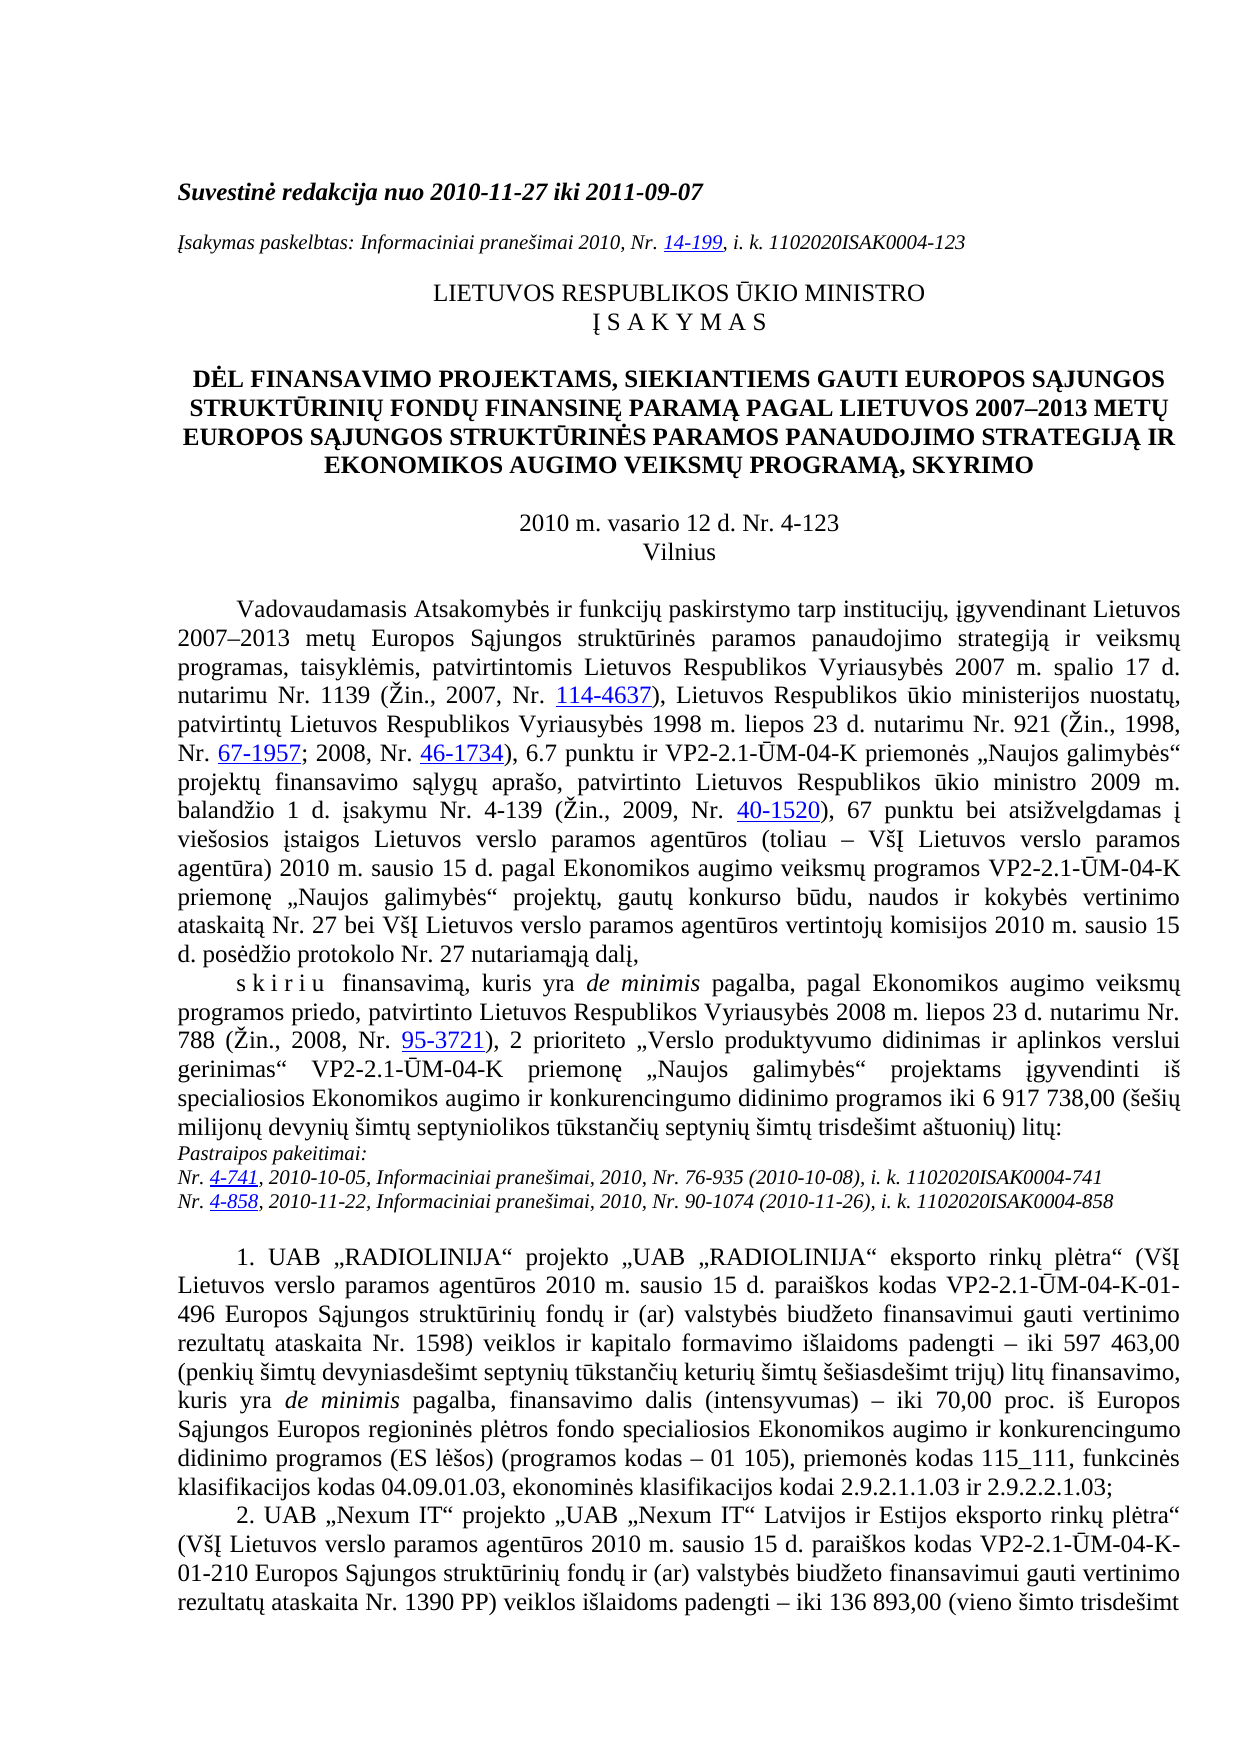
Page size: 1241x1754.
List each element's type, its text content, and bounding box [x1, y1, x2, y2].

text 1. UAB „RADIOLINIJA“ projekto „UAB „RADIOLINIJA“ eksporto rinkų plėtra“ (VšĮ Lietuvos verslo paramos agentūros 2010 m. sausio 15 d. paraiškos kodas VP2-2.1-ŪM-04-K-01-496 Europos Sąjungos struktūrinių fondų ir (ar) valstybės biudžeto finansavimui gauti vertinimo rezultatų ataskaita Nr. 1598) veiklos ir kapitalo formavimo išlaidoms padengti – iki 597 463,00 (penkių šimtų devyniasdešimt septynių tūkstančių keturių šimtų šešiasdešimt trijų) litų finansavimo, kuris yra de minimis pagalba, finansavimo dalis (intensyvumas) – iki 70,00 proc. iš Europos Sąjungos Europos regioninės plėtros fondo specialiosios Ekonomikos augimo ir konkurencingumo didinimo programos (ES lėšos) (programos kodas – 01 105), priemonės kodas 115_111, funkcinės klasifikacijos kodas 04.09.01.03, ekonominės klasifikacijos kodai 2.9.2.1.1.03 ir 2.9.2.2.1.03; [177, 1242, 1181, 1500]
text Įsakymas paskelbtas: Informaciniai pranešimai 2010, Nr. 14-199, i. k. 1102020ISAK0004-123 [177, 230, 1181, 254]
text Suvestinė redakcija nuo 2010-11-27 iki 2011-09-07 [177, 177, 1181, 206]
text Nr. 4-741, 2010-10-05, Informaciniai pranešimai, 2010, Nr. 76-935 (2010-10-08), i. k. 1102020ISAK0004-741 [177, 1165, 1181, 1189]
text 2010 m. vasario 12 d. Nr. 4-123 [177, 508, 1181, 537]
text DĖL finansavimo projektams, siekiantiems gauti europos sąjungos struktūrinių fondų finansinę paramą PAGAL LIETUVOS 2007–2013 METŲ eUROPOS SĄJUNGOS STRUKTŪRINĖS PARAMOS PANAUDOJIMO STRATEGIJĄ IR EKONOMIKOS AUGIMO VEIKSMŲ PROGRAMĄ, SKYRIMO [177, 364, 1181, 479]
text skiriu finansavimą, kuris yra de minimis pagalba, pagal Ekonomikos augimo veiksmų programos priedo, patvirtinto Lietuvos Respublikos Vyriausybės 2008 m. liepos 23 d. nutarimu Nr. 788 (Žin., 2008, Nr. 95-3721), 2 prioriteto „Verslo produktyvumo didinimas ir aplinkos verslui gerinimas“ VP2-2.1-ŪM-04-K priemonę „Naujos galimybės“ projektams įgyvendinti iš specialiosios Ekonomikos augimo ir konkurencingumo didinimo programos iki 6 917 738,00 (šešių milijonų devynių šimtų septyniolikos tūkstančių septynių šimtų trisdešimt aštuonių) litų: [177, 968, 1181, 1141]
text LIETUVOS RESPUBLIKOS ŪKIO MINISTRO [177, 278, 1181, 307]
text Pastraipos pakeitimai: [177, 1141, 1181, 1165]
text Vilnius [177, 537, 1181, 566]
text Vadovaudamasis Atsakomybės ir funkcijų paskirstymo tarp institucijų, įgyvendinant Lietuvos 2007–2013 metų Europos Sąjungos struktūrinės paramos panaudojimo strategiją ir veiksmų programas, taisyklėmis, patvirtintomis Lietuvos Respublikos Vyriausybės 2007 m. spalio 17 d. nutarimu Nr. 1139 (Žin., 2007, Nr. 114-4637), Lietuvos Respublikos ūkio ministerijos nuostatų, patvirtintų Lietuvos Respublikos Vyriausybės 1998 m. liepos 23 d. nutarimu Nr. 921 (Žin., 1998, Nr. 67-1957; 2008, Nr. 46-1734), 6.7 punktu ir VP2-2.1-ŪM-04-K priemonės „Naujos galimybės“ projektų finansavimo sąlygų aprašo, patvirtinto Lietuvos Respublikos ūkio ministro 2009 m. balandžio 1 d. įsakymu Nr. 4-139 (Žin., 2009, Nr. 40-1520), 67 punktu bei atsižvelgdamas į viešosios įstaigos Lietuvos verslo paramos agentūros (toliau – VšĮ Lietuvos verslo paramos agentūra) 2010 m. sausio 15 d. pagal Ekonomikos augimo veiksmų programos VP2-2.1-ŪM-04-K priemonę „Naujos galimybės“ projektų, gautų konkurso būdu, naudos ir kokybės vertinimo ataskaitą Nr. 27 bei VšĮ Lietuvos verslo paramos agentūros vertintojų komisijos 2010 m. sausio 15 d. posėdžio protokolo Nr. 27 nutariamąją dalį, [177, 594, 1181, 968]
text ĮSAKYMAS [177, 307, 1181, 336]
text 2. UAB „Nexum IT“ projekto „UAB „Nexum IT“ Latvijos ir Estijos eksporto rinkų plėtra“ (VšĮ Lietuvos verslo paramos agentūros 2010 m. sausio 15 d. paraiškos kodas VP2-2.1-ŪM-04-K-01-210 Europos Sąjungos struktūrinių fondų ir (ar) valstybės biudžeto finansavimui gauti vertinimo rezultatų ataskaita Nr. 1390 PP) veiklos išlaidoms padengti – iki 136 893,00 (vieno šimto trisdešimt [177, 1500, 1181, 1615]
text Nr. 4-858, 2010-11-22, Informaciniai pranešimai, 2010, Nr. 90-1074 (2010-11-26), i. k. 1102020ISAK0004-858 [177, 1189, 1181, 1213]
